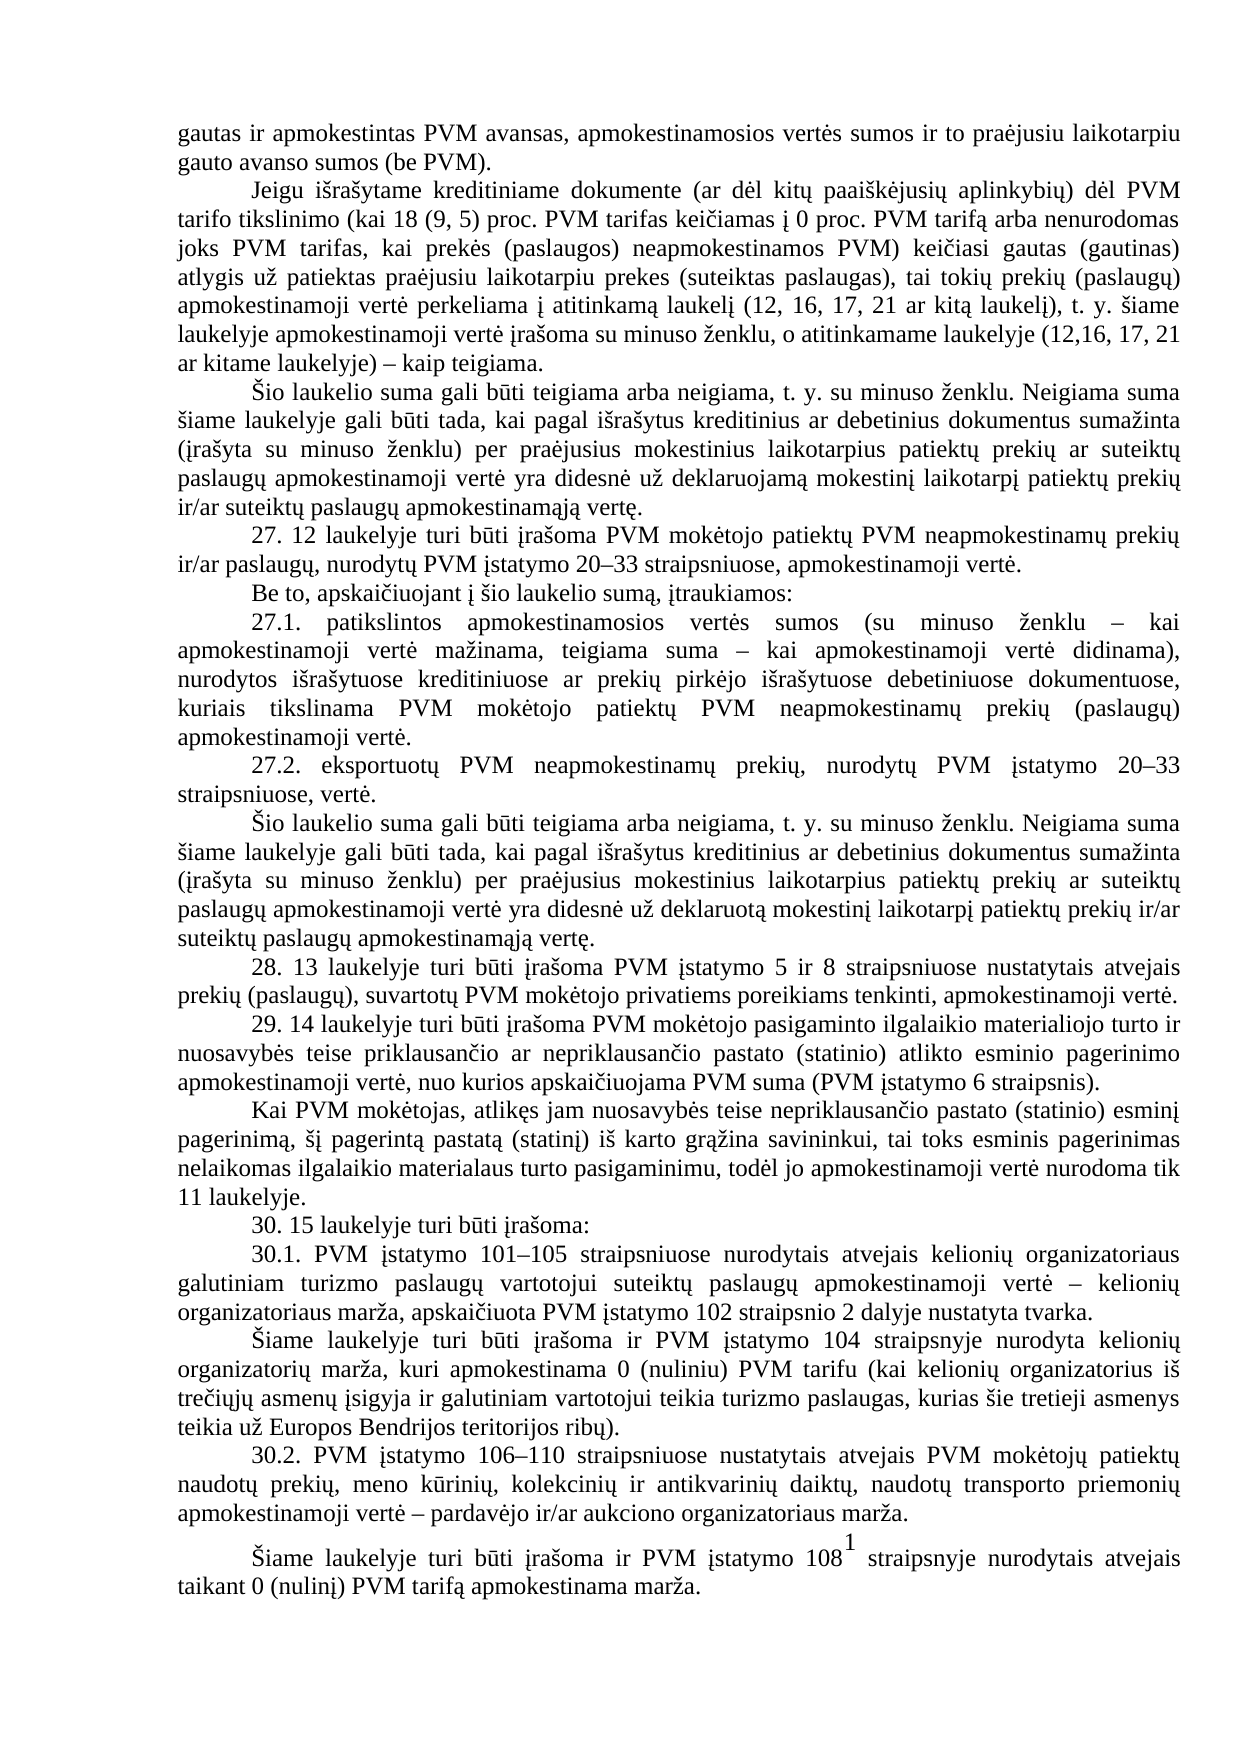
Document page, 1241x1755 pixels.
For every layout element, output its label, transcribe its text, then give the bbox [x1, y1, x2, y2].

text 27. 12 laukelyje turi būti įrašoma PVM mokėtojo patiektų PVM neapmokestinamų prekių ir/ar paslaugų, nurodytų PVM įstatymo 20–33 straipsniuose, apmokestinamoji vertė. [177, 521, 1181, 578]
text Šio laukelio suma gali būti teigiama arba neigiama, t. y. su minuso ženklu. Neigiama suma šiame laukelyje gali būti tada, kai pagal išrašytus kreditinius ar debetinius dokumentus sumažinta (įrašyta su minuso ženklu) per praėjusius mokestinius laikotarpius patiektų prekių ar suteiktų paslaugų apmokestinamoji vertė yra didesnė už deklaruotą mokestinį laikotarpį patiektų prekių ir/ar suteiktų paslaugų apmokestinamąją vertę. [177, 808, 1181, 952]
text Be to, apskaičiuojant į šio laukelio sumą, įtraukiamos: [177, 578, 1181, 607]
text 27.2. eksportuotų PVM neapmokestinamų prekių, nurodytų PVM įstatymo 20–33 straipsniuose, vertė. [177, 751, 1181, 808]
text Šiame laukelyje turi būti įrašoma ir PVM įstatymo 1081 straipsnyje nurodytais atvejais taikant 0 (nulinį) PVM tarifą apmokestinama marža. [177, 1527, 1181, 1600]
text 30. 15 laukelyje turi būti įrašoma: [177, 1211, 1181, 1239]
text 28. 13 laukelyje turi būti įrašoma PVM įstatymo 5 ir 8 straipsniuose nustatytais atvejais prekių (paslaugų), suvartotų PVM mokėtojo privatiems poreikiams tenkinti, apmokestinamoji vertė. [177, 952, 1181, 1009]
text Šio laukelio suma gali būti teigiama arba neigiama, t. y. su minuso ženklu. Neigiama suma šiame laukelyje gali būti tada, kai pagal išrašytus kreditinius ar debetinius dokumentus sumažinta (įrašyta su minuso ženklu) per praėjusius mokestinius laikotarpius patiektų prekių ar suteiktų paslaugų apmokestinamoji vertė yra didesnė už deklaruojamą mokestinį laikotarpį patiektų prekių ir/ar suteiktų paslaugų apmokestinamąją vertę. [177, 377, 1181, 521]
text 27.1. patikslintos apmokestinamosios vertės sumos (su minuso ženklu – kai apmokestinamoji vertė mažinama, teigiama suma – kai apmokestinamoji vertė didinama), nurodytos išrašytuose kreditiniuose ar prekių pirkėjo išrašytuose debetiniuose dokumentuose, kuriais tikslinama PVM mokėtojo patiektų PVM neapmokestinamų prekių (paslaugų) apmokestinamoji vertė. [177, 607, 1181, 751]
text 29. 14 laukelyje turi būti įrašoma PVM mokėtojo pasigaminto ilgalaikio materialiojo turto ir nuosavybės teise priklausančio ar nepriklausančio pastato (statinio) atlikto esminio pagerinimo apmokestinamoji vertė, nuo kurios apskaičiuojama PVM suma (PVM įstatymo 6 straipsnis). [177, 1009, 1181, 1096]
text 30.2. PVM įstatymo 106–110 straipsniuose nustatytais atvejais PVM mokėtojų patiektų naudotų prekių, meno kūrinių, kolekcinių ir antikvarinių daiktų, naudotų transporto priemonių apmokestinamoji vertė – pardavėjo ir/ar aukciono organizatoriaus marža. [177, 1441, 1181, 1527]
text Kai PVM mokėtojas, atlikęs jam nuosavybės teise nepriklausančio pastato (statinio) esminį pagerinimą, šį pagerintą pastatą (statinį) iš karto grąžina savininkui, tai toks esminis pagerinimas nelaikomas ilgalaikio materialaus turto pasigaminimu, todėl jo apmokestinamoji vertė nurodoma tik 11 laukelyje. [177, 1096, 1181, 1211]
text Jeigu išrašytame kreditiniame dokumente (ar dėl kitų paaiškėjusių aplinkybių) dėl PVM tarifo tikslinimo (kai 18 (9, 5) proc. PVM tarifas keičiamas į 0 proc. PVM tarifą arba nenurodomas joks PVM tarifas, kai prekės (paslaugos) neapmokestinamos PVM) keičiasi gautas (gautinas) atlygis už patiektas praėjusiu laikotarpiu prekes (suteiktas paslaugas), tai tokių prekių (paslaugų) apmokestinamoji vertė perkeliama į atitinkamą laukelį (12, 16, 17, 21 ar kitą laukelį), t. y. šiame laukelyje apmokestinamoji vertė įrašoma su minuso ženklu, o atitinkamame laukelyje (12,16, 17, 21 ar kitame laukelyje) – kaip teigiama. [177, 176, 1181, 377]
text Šiame laukelyje turi būti įrašoma ir PVM įstatymo 104 straipsnyje nurodyta kelionių organizatorių marža, kuri apmokestinama 0 (nuliniu) PVM tarifu (kai kelionių organizatorius iš trečiųjų asmenų įsigyja ir galutiniam vartotojui teikia turizmo paslaugas, kurias šie tretieji asmenys teikia už Europos Bendrijos teritorijos ribų). [177, 1326, 1181, 1441]
text 30.1. PVM įstatymo 101–105 straipsniuose nurodytais atvejais kelionių organizatoriaus galutiniam turizmo paslaugų vartotojui suteiktų paslaugų apmokestinamoji vertė – kelionių organizatoriaus marža, apskaičiuota PVM įstatymo 102 straipsnio 2 dalyje nustatyta tvarka. [177, 1239, 1181, 1326]
text gautas ir apmokestintas PVM avansas, apmokestinamosios vertės sumos ir to praėjusiu laikotarpiu gauto avanso sumos (be PVM). [177, 118, 1181, 176]
